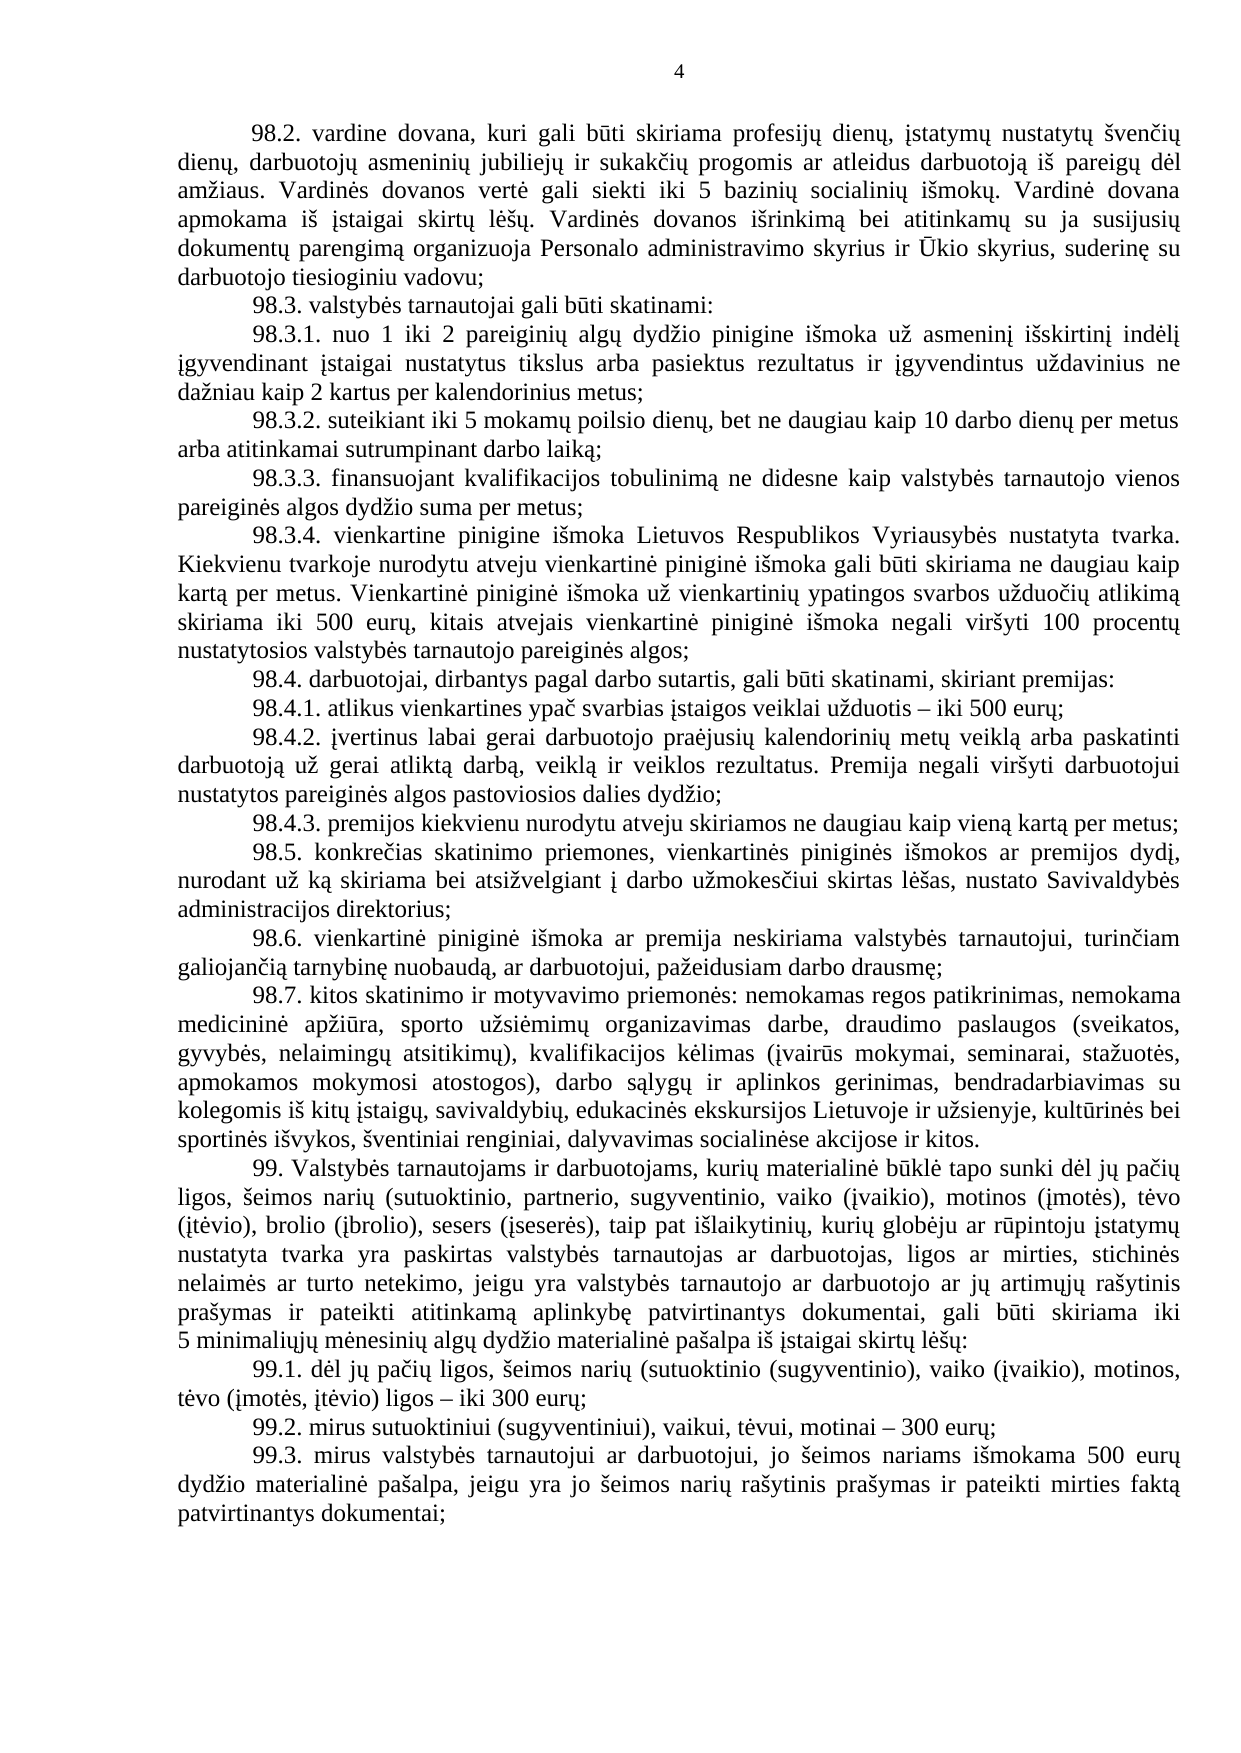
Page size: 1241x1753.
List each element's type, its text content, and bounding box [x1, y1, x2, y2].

text 99.3. mirus valstybės tarnautojui ar darbuotojui, jo šeimos nariams išmokama 500 eurų dydžio materialinė pašalpa, jeigu yra jo šeimos narių rašytinis prašymas ir pateikti mirties faktą patvirtinantys dokumentai; [177, 1441, 1181, 1527]
text 98.4.3. premijos kiekvienu nurodytu atveju skiriamos ne daugiau kaip vieną kartą per metus; [177, 808, 1181, 837]
text 98.6. vienkartinė piniginė išmoka ar premija neskiriama valstybės tarnautojui, turinčiam galiojančią tarnybinę nuobaudą, ar darbuotojui, pažeidusiam darbo drausmę; [177, 923, 1181, 981]
text 98.5. konkrečias skatinimo priemones, vienkartinės piniginės išmokos ar premijos dydį, nurodant už ką skiriama bei atsižvelgiant į darbo užmokesčiui skirtas lėšas, nustato Savivaldybės administracijos direktorius; [177, 837, 1181, 923]
text 98.2. vardine dovana, kuri gali būti skiriama profesijų dienų, įstatymų nustatytų švenčių dienų, darbuotojų asmeninių jubiliejų ir sukakčių progomis ar atleidus darbuotoją iš pareigų dėl amžiaus. Vardinės dovanos vertė gali siekti iki 5 bazinių socialinių išmokų. Vardinė dovana apmokama iš įstaigai skirtų lėšų. Vardinės dovanos išrinkimą bei atitinkamų su ja susijusių dokumentų parengimą organizuoja Personalo administravimo skyrius ir Ūkio skyrius, suderinę su darbuotojo tiesioginiu vadovu; [177, 118, 1181, 291]
text 98.3. valstybės tarnautojai gali būti skatinami: [177, 291, 1181, 319]
text 98.4.1. atlikus vienkartines ypač svarbias įstaigos veiklai užduotis – iki 500 eurų; [177, 693, 1181, 722]
text 99.1. dėl jų pačių ligos, šeimos narių (sutuoktinio (sugyventinio), vaiko (įvaikio), motinos, tėvo (įmotės, įtėvio) ligos – iki 300 eurų; [177, 1354, 1181, 1412]
text 98.4. darbuotojai, dirbantys pagal darbo sutartis, gali būti skatinami, skiriant premijas: [177, 664, 1181, 693]
text 98.3.1. nuo 1 iki 2 pareiginių algų dydžio pinigine išmoka už asmeninį išskirtinį indėlį įgyvendinant įstaigai nustatytus tikslus arba pasiektus rezultatus ir įgyvendintus uždavinius ne dažniau kaip 2 kartus per kalendorinius metus; [177, 319, 1181, 406]
text 99. Valstybės tarnautojams ir darbuotojams, kurių materialinė būklė tapo sunki dėl jų pačių ligos, šeimos narių (sutuoktinio, partnerio, sugyventinio, vaiko (įvaikio), motinos (įmotės), tėvo (įtėvio), brolio (įbrolio), sesers (įseserės), taip pat išlaikytinių, kurių globėju ar rūpintoju įstatymų nustatyta tvarka yra paskirtas valstybės tarnautojas ar darbuotojas, ligos ar mirties, stichinės nelaimės ar turto netekimo, jeigu yra valstybės tarnautojo ar darbuotojo ar jų artimųjų rašytinis prašymas ir pateikti atitinkamą aplinkybę patvirtinantys dokumentai, gali būti skiriama iki 5 minimaliųjų mėnesinių algų dydžio materialinė pašalpa iš įstaigai skirtų lėšų: [177, 1153, 1181, 1354]
text 98.3.3. finansuojant kvalifikacijos tobulinimą ne didesne kaip valstybės tarnautojo vienos pareiginės algos dydžio suma per metus; [177, 463, 1181, 521]
text 98.7. kitos skatinimo ir motyvavimo priemonės: nemokamas regos patikrinimas, nemokama medicininė apžiūra, sporto užsiėmimų organizavimas darbe, draudimo paslaugos (sveikatos, gyvybės, nelaimingų atsitikimų), kvalifikacijos kėlimas (įvairūs mokymai, seminarai, stažuotės, apmokamos mokymosi atostogos), darbo sąlygų ir aplinkos gerinimas, bendradarbiavimas su kolegomis iš kitų įstaigų, savivaldybių, edukacinės ekskursijos Lietuvoje ir užsienyje, kultūrinės bei sportinės išvykos, šventiniai renginiai, dalyvavimas socialinėse akcijose ir kitos. [177, 981, 1181, 1153]
text 98.4.2. įvertinus labai gerai darbuotojo praėjusių kalendorinių metų veiklą arba paskatinti darbuotoją už gerai atliktą darbą, veiklą ir veiklos rezultatus. Premija negali viršyti darbuotojui nustatytos pareiginės algos pastoviosios dalies dydžio; [177, 722, 1181, 808]
text 98.3.4. vienkartine pinigine išmoka Lietuvos Respublikos Vyriausybės nustatyta tvarka. Kiekvienu tvarkoje nurodytu atveju vienkartinė piniginė išmoka gali būti skiriama ne daugiau kaip kartą per metus. Vienkartinė piniginė išmoka už vienkartinių ypatingos svarbos užduočių atlikimą skiriama iki 500 eurų, kitais atvejais vienkartinė piniginė išmoka negali viršyti 100 procentų nustatytosios valstybės tarnautojo pareiginės algos; [177, 521, 1181, 664]
text 98.3.2. suteikiant iki 5 mokamų poilsio dienų, bet ne daugiau kaip 10 darbo dienų per metus arba atitinkamai sutrumpinant darbo laiką; [177, 406, 1181, 463]
text 99.2. mirus sutuoktiniui (sugyventiniui), vaikui, tėvui, motinai – 300 eurų; [177, 1412, 1181, 1441]
